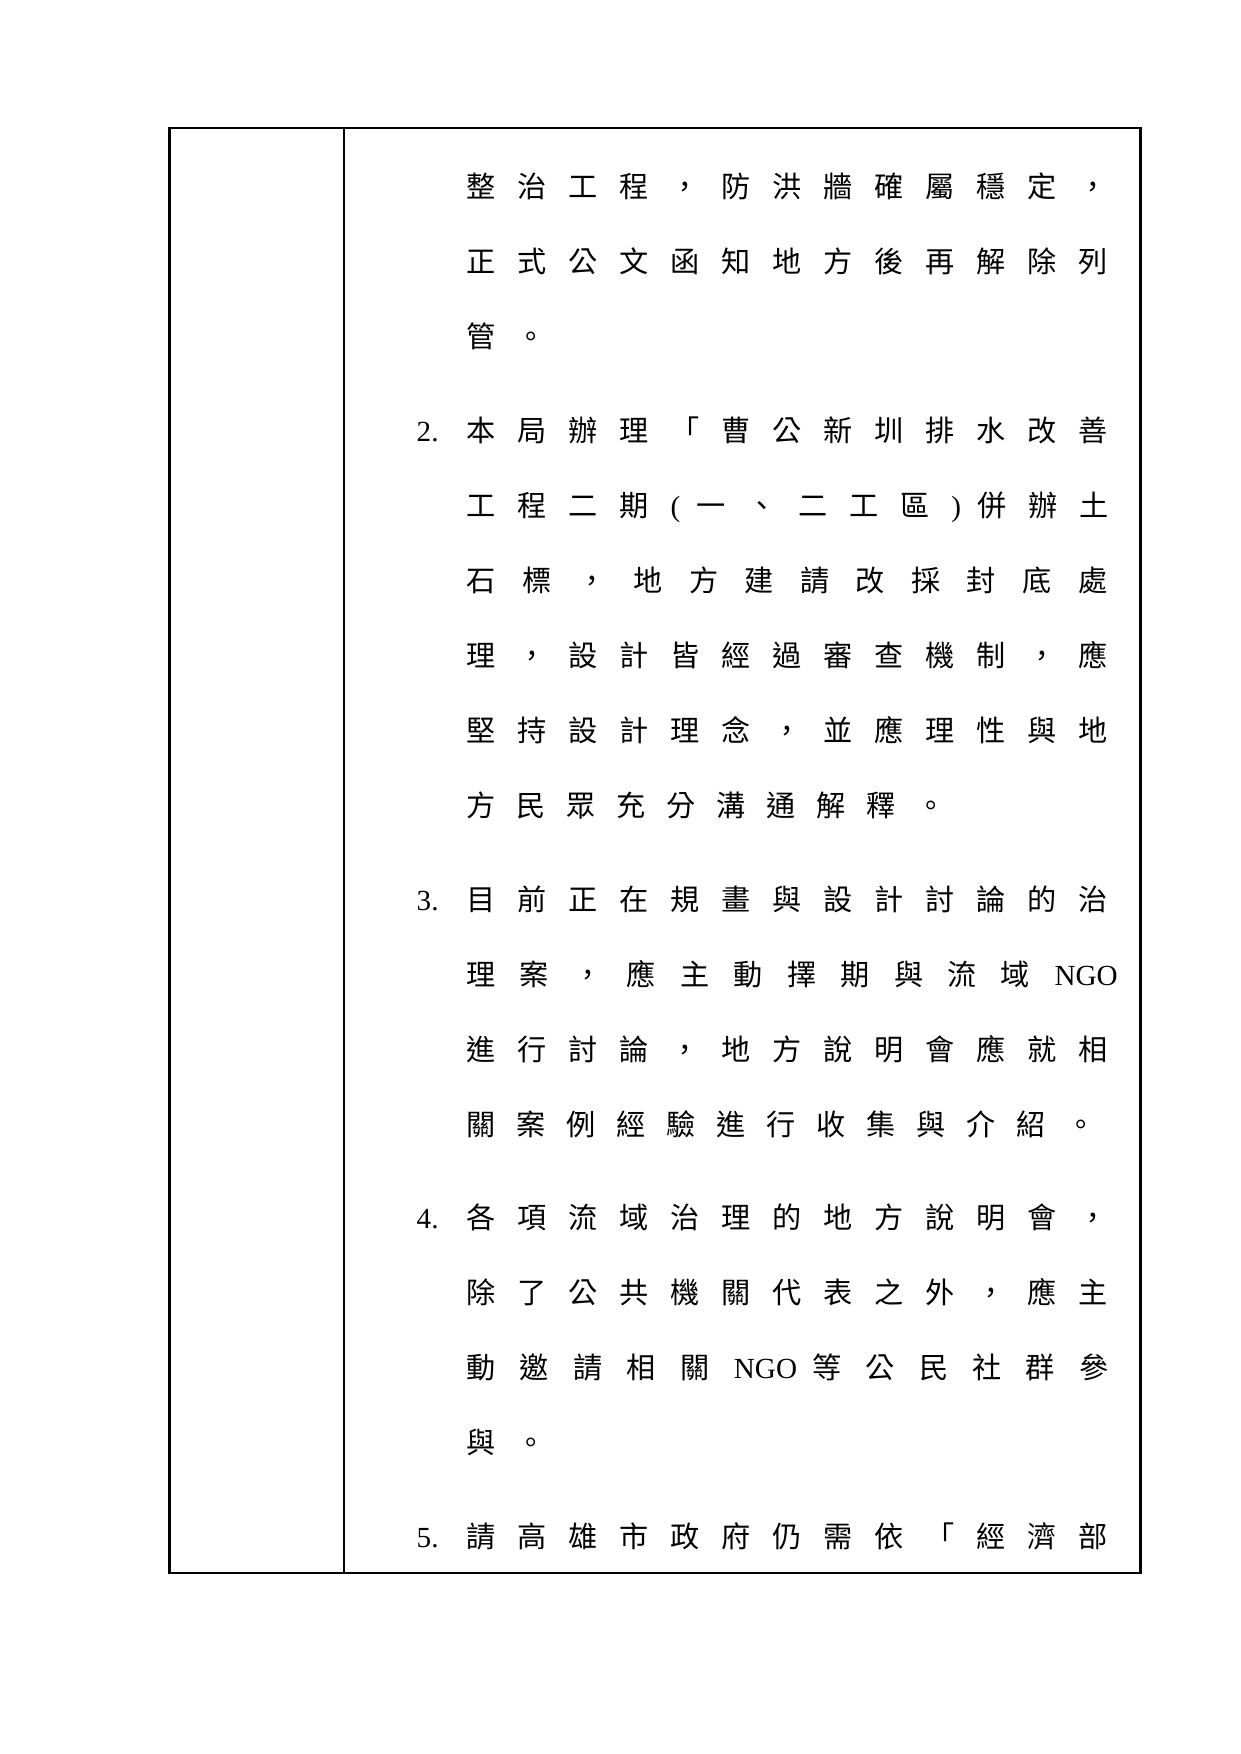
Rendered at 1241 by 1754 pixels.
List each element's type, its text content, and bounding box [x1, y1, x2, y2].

table_cell 討論重點： 本局、台南市及高雄市政府說明辦理民眾參與機制執行情形及遭遇困難。 結論： 本局辦理施工中10件麻豆排水整治工程，防洪牆確屬穩定，正式公文函知地方後再解除列管。 本局辦理「曹公新圳排水改善工程二期(一、二工區)併辦土石標，地方建請改採封底處理，設計皆經過審查機制，應堅持設計理念，並應理性與地方民眾充分溝通解釋。 目前正在規畫與設計討論的治理案，應主動擇期與流域NGO進行討論，地方說明會應就相關案例經驗進行收集與介紹。 各項流域治理的地方說明會，除了公共機關代表之外，應主動邀請相關NGO等公民社群參與。 請高雄市政府仍需依「經濟部辦理流域綜合治理計畫建立民眾參與機制注意事項」，辦理相關說明會。 永安排水有關魚塭部分請高雄市政府和漁業署協調。 六塊寮排水線治理，地方說明會請臺南市政府主動邀請台江流域學習社群就規畫設計進行討論；另六塊寮排水線還有很多農地，但是近來沿線工業廢水污染嚴重，請臺南市政府治理時納入考量。 鹿耳門溪治理必須注意鹿耳門溪文化遺址的探測，以及鄰近污染場址問題。 台南市安南區古稱台江，應主動邀請NGO、學者專家等公民社群，針對各排水線治理進行整體治理策略討論；另台江排水線大多為潮溝，紅樹林移植應找植物專業參與，請臺南市政府治理時先進行植被調查，以及規劃移植與復育專案。 [345, 129, 1139, 1572]
table_cell [171, 129, 343, 1572]
